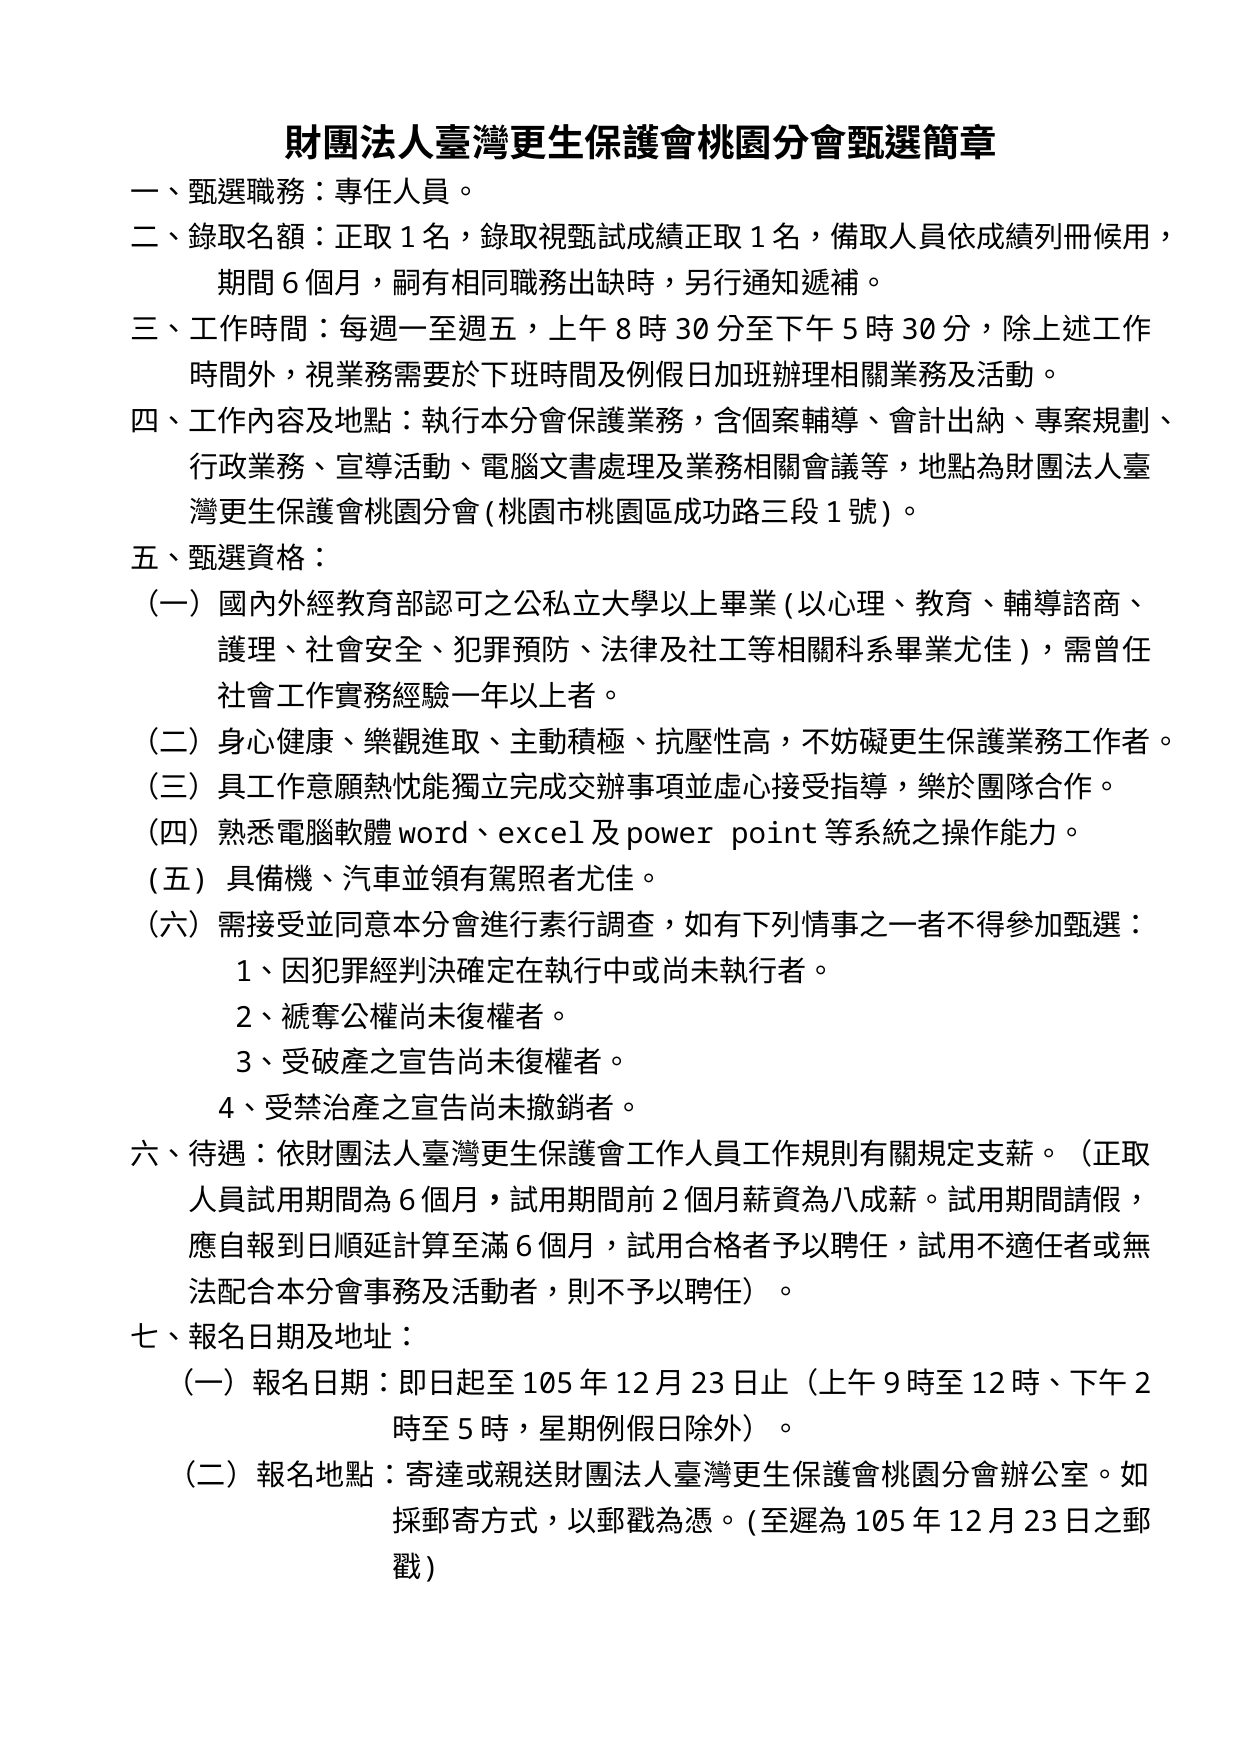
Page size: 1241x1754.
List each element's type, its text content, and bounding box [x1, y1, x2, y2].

text 六、待遇：依財團法人臺灣更生保護會工作人員工作規則有關規定支薪。（正取人員試用期間為6個月，試用期間前2個月薪資為八成薪。試用期間請假，應自報到日順延計算至滿6個月，試用合格者予以聘任，試用不適任者或無法配合本分會事務及活動者，則不予以聘任）。 [130, 1128, 1152, 1311]
text 3、受破產之宣告尚未復權者。 [130, 1036, 1152, 1082]
text (五) 具備機、汽車並領有駕照者尤佳。 [144, 853, 1152, 899]
text （六）需接受並同意本分會進行素行調查，如有下列情事之一者不得參加甄選： [130, 899, 1152, 944]
text 五、甄選資格： [130, 532, 1152, 578]
text 四、工作內容及地點：執行本分會保護業務，含個案輔導、會計出納、專案規劃、行政業務、宣導活動、電腦文書處理及業務相關會議等，地點為財團法人臺灣更生保護會桃園分會(桃園市桃園區成功路三段1號)。 [130, 394, 1152, 532]
text （二）報名地點：寄達或親送財團法人臺灣更生保護會桃園分會辦公室。如採郵寄方式，以郵戳為憑。(至遲為105年12月23日之郵戳) [130, 1449, 1152, 1586]
text 4、受禁治產之宣告尚未撤銷者。 [130, 1082, 1152, 1128]
text （一）國內外經教育部認可之公私立大學以上畢業(以心理、教育、輔導諮商、護理、社會安全、犯罪預防、法律及社工等相關科系畢業尤佳)，需曾任社會工作實務經驗一年以上者。 [130, 578, 1152, 715]
text 一、甄選職務：專任人員。 [130, 165, 1152, 211]
text （一）報名日期：即日起至105年12月23日止（上午9時至12時、下午2時至5時，星期例假日除外）。 [130, 1357, 1152, 1449]
text 七、報名日期及地址： [130, 1311, 1152, 1357]
text 二、錄取名額：正取1名，錄取視甄試成績正取1名，備取人員依成績列冊候用，期間6個月，嗣有相同職務出缺時，另行通知遞補。 [130, 211, 1152, 303]
text （四）熟悉電腦軟體word、excel及power point等系統之操作能力。 [130, 807, 1152, 853]
text （三）具工作意願熱忱能獨立完成交辦事項並虛心接受指導，樂於團隊合作。 [130, 761, 1152, 807]
text 1、因犯罪經判決確定在執行中或尚未執行者。 [130, 944, 1152, 990]
text （二）身心健康、樂觀進取、主動積極、抗壓性高，不妨礙更生保護業務工作者。 [130, 715, 1152, 761]
text 三、工作時間：每週一至週五，上午8時30分至下午5時30分，除上述工作時間外，視業務需要於下班時間及例假日加班辦理相關業務及活動。 [130, 303, 1152, 394]
text 財團法人臺灣更生保護會桃園分會甄選簡章 [130, 119, 1152, 165]
text 2、褫奪公權尚未復權者。 [130, 990, 1152, 1036]
